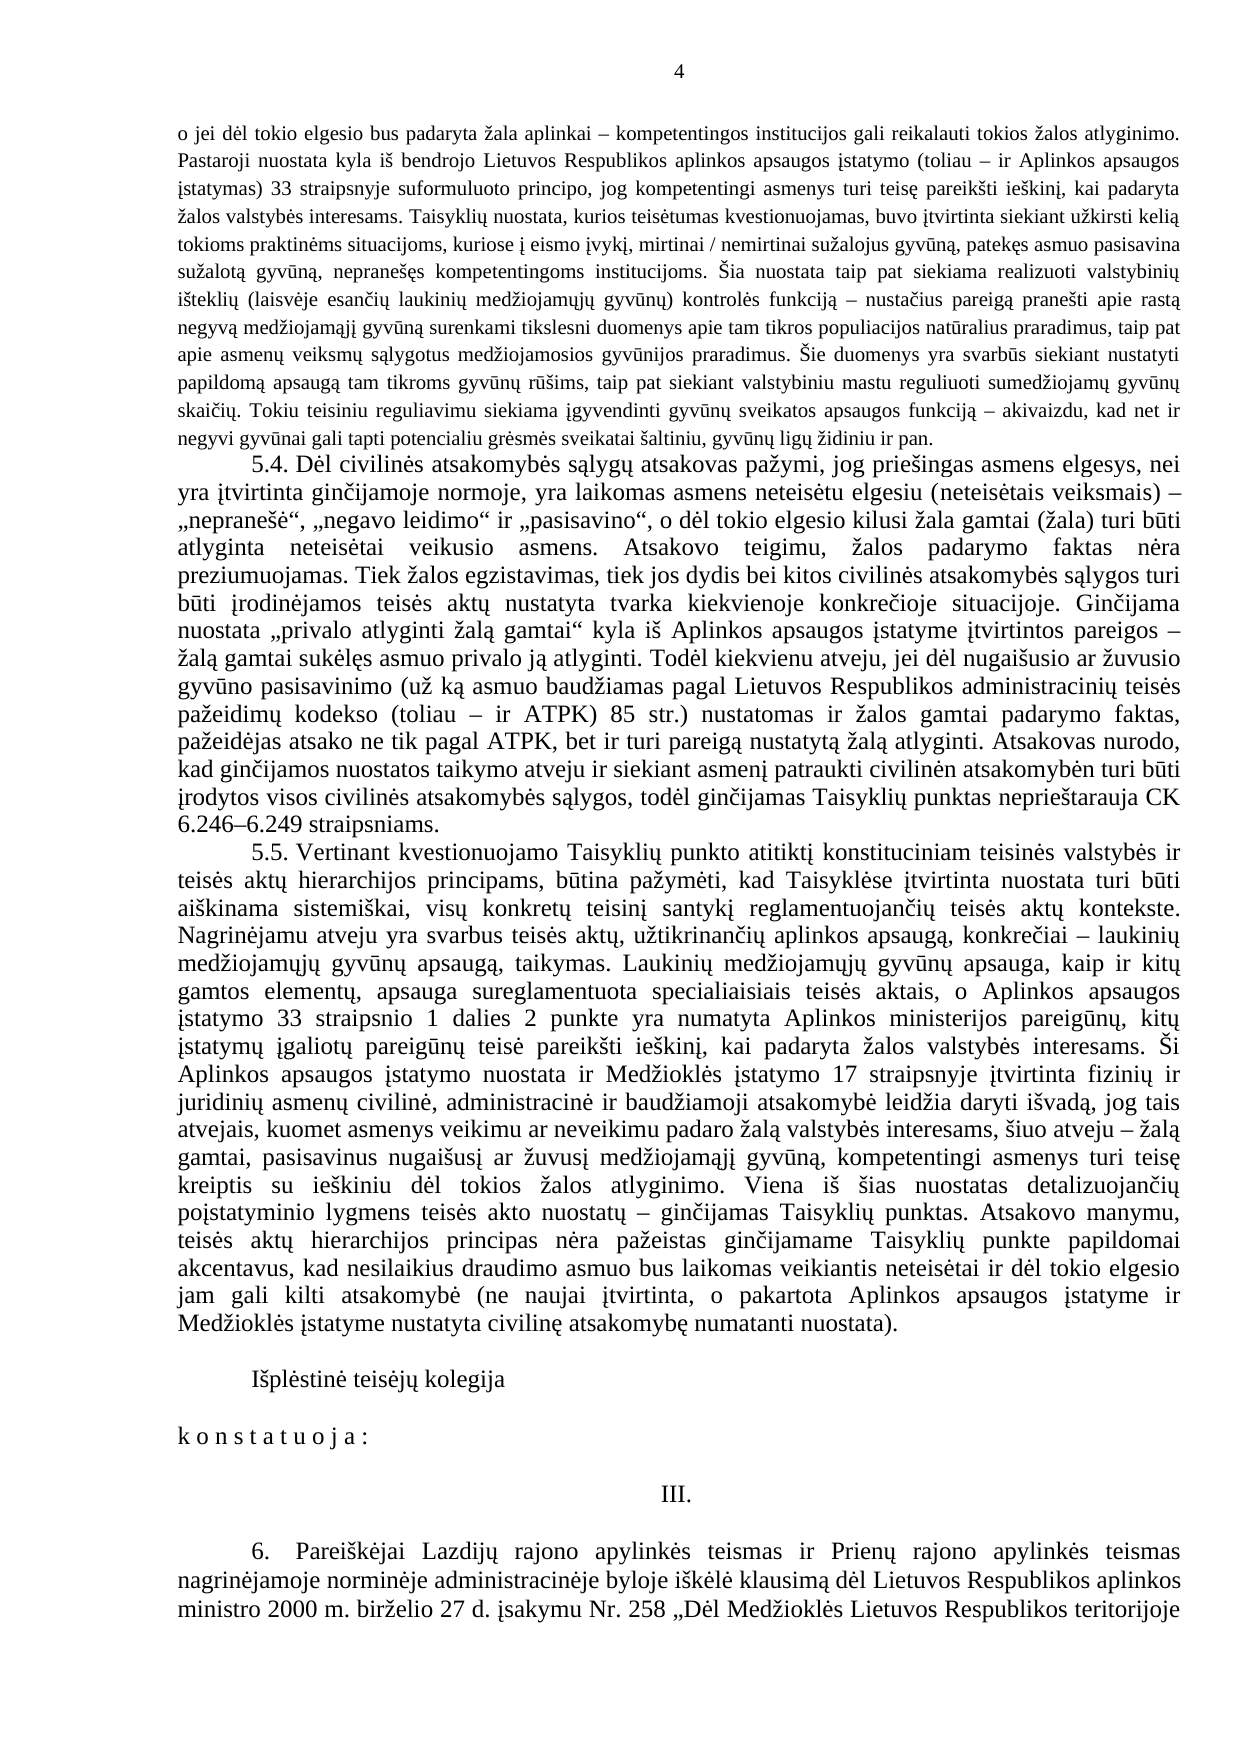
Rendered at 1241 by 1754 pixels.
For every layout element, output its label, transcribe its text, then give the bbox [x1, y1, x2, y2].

text III. [177, 1479, 1181, 1508]
text 5.5. Vertinant kvestionuojamo Taisyklių punkto atitiktį konstituciniam teisinės valstybės ir teisės aktų hierarchijos principams, būtina pažymėti, kad Taisyklėse įtvirtinta nuostata turi būti aiškinama sistemiškai, visų konkretų teisinį santykį reglamentuojančių teisės aktų kontekste. Nagrinėjamu atveju yra svarbus teisės aktų, užtikrinančių aplinkos apsaugą, konkrečiai – laukinių medžiojamųjų gyvūnų apsaugą, taikymas. Laukinių medžiojamųjų gyvūnų apsauga, kaip ir kitų gamtos elementų, apsauga sureglamentuota specialiaisiais teisės aktais, o Aplinkos apsaugos įstatymo 33 straipsnio 1 dalies 2 punkte yra numatyta Aplinkos ministerijos pareigūnų, kitų įstatymų įgaliotų pareigūnų teisė pareikšti ieškinį, kai padaryta žalos valstybės interesams. Ši Aplinkos apsaugos įstatymo nuostata ir Medžioklės įstatymo 17 straipsnyje įtvirtinta fizinių ir juridinių asmenų civilinė, administracinė ir baudžiamoji atsakomybė leidžia daryti išvadą, jog tais atvejais, kuomet asmenys veikimu ar neveikimu padaro žalą valstybės interesams, šiuo atveju – žalą gamtai, pasisavinus nugaišusį ar žuvusį medžiojamąjį gyvūną, kompetentingi asmenys turi teisę kreiptis su ieškiniu dėl tokios žalos atlyginimo. Viena iš šias nuostatas detalizuojančių poįstatyminio lygmens teisės akto nuostatų – ginčijamas Taisyklių punktas. Atsakovo manymu, teisės aktų hierarchijos principas nėra pažeistas ginčijamame Taisyklių punkte papildomai akcentavus, kad nesilaikius draudimo asmuo bus laikomas veikiantis neteisėtai ir dėl tokio elgesio jam gali kilti atsakomybė (ne naujai įtvirtinta, o pakartota Aplinkos apsaugos įstatyme ir Medžioklės įstatyme nustatyta civilinę atsakomybę numatanti nuostata). [177, 838, 1181, 1337]
text 6. Pareiškėjai Lazdijų rajono apylinkės teismas ir Prienų rajono apylinkės teismas nagrinėjamoje norminėje administracinėje byloje iškėlė klausimą dėl Lietuvos Respublikos aplinkos ministro 2000 m. birželio 27 d. įsakymu Nr. 258 „Dėl Medžioklės Lietuvos Respublikos teritorijoje [177, 1536, 1181, 1623]
text Išplėstinė teisėjų kolegija [179, 1365, 1181, 1393]
text o jei dėl tokio elgesio bus padaryta žala aplinkai – kompetentingos institucijos gali reikalauti tokios žalos atlyginimo. Pastaroji nuostata kyla iš bendrojo Lietuvos Respublikos aplinkos apsaugos įstatymo (toliau – ir Aplinkos apsaugos įstatymas) 33 straipsnyje suformuluoto principo, jog kompetentingi asmenys turi teisę pareikšti ieškinį, kai padaryta žalos valstybės interesams. Taisyklių nuostata, kurios teisėtumas kvestionuojamas, buvo įtvirtinta siekiant užkirsti kelią tokioms praktinėms situacijoms, kuriose į eismo įvykį, mirtinai / nemirtinai sužalojus gyvūną, patekęs asmuo pasisavina sužalotą gyvūną, nepranešęs kompetentingoms institucijoms. Šia nuostata taip pat siekiama realizuoti valstybinių išteklių (laisvėje esančių laukinių medžiojamųjų gyvūnų) kontrolės funkciją – nustačius pareigą pranešti apie rastą negyvą medžiojamąjį gyvūną surenkami tikslesni duomenys apie tam tikros populiacijos natūralius praradimus, taip pat apie asmenų veiksmų sąlygotus medžiojamosios gyvūnijos praradimus. Šie duomenys yra svarbūs siekiant nustatyti papildomą apsaugą tam tikroms gyvūnų rūšims, taip pat siekiant valstybiniu mastu reguliuoti sumedžiojamų gyvūnų skaičių. Tokiu teisiniu reguliavimu siekiama įgyvendinti gyvūnų sveikatos apsaugos funkciją – akivaizdu, kad net ir negyvi gyvūnai gali tapti potencialiu grėsmės sveikatai šaltiniu, gyvūnų ligų židiniu ir pan. [177, 118, 1181, 451]
text 5.4. Dėl civilinės atsakomybės sąlygų atsakovas pažymi, jog priešingas asmens elgesys, nei yra įtvirtinta ginčijamoje normoje, yra laikomas asmens neteisėtu elgesiu (neteisėtais veiksmais) – „nepranešė“, „negavo leidimo“ ir „pasisavino“, o dėl tokio elgesio kilusi žala gamtai (žala) turi būti atlyginta neteisėtai veikusio asmens. Atsakovo teigimu, žalos padarymo faktas nėra preziumuojamas. Tiek žalos egzistavimas, tiek jos dydis bei kitos civilinės atsakomybės sąlygos turi būti įrodinėjamos teisės aktų nustatyta tvarka kiekvienoje konkrečioje situacijoje. Ginčijama nuostata „privalo atlyginti žalą gamtai“ kyla iš Aplinkos apsaugos įstatyme įtvirtintos pareigos – žalą gamtai sukėlęs asmuo privalo ją atlyginti. Todėl kiekvienu atveju, jei dėl nugaišusio ar žuvusio gyvūno pasisavinimo (už ką asmuo baudžiamas pagal Lietuvos Respublikos administracinių teisės pažeidimų kodekso (toliau – ir ATPK) 85 str.) nustatomas ir žalos gamtai padarymo faktas, pažeidėjas atsako ne tik pagal ATPK, bet ir turi pareigą nustatytą žalą atlyginti. Atsakovas nurodo, kad ginčijamos nuostatos taikymo atveju ir siekiant asmenį patraukti civilinėn atsakomybėn turi būti įrodytos visos civilinės atsakomybės sąlygos, todėl ginčijamas Taisyklių punktas neprieštarauja CK 6.246–6.249 straipsniams. [177, 451, 1181, 838]
text k o n s t a t u o j a : [177, 1421, 1181, 1450]
